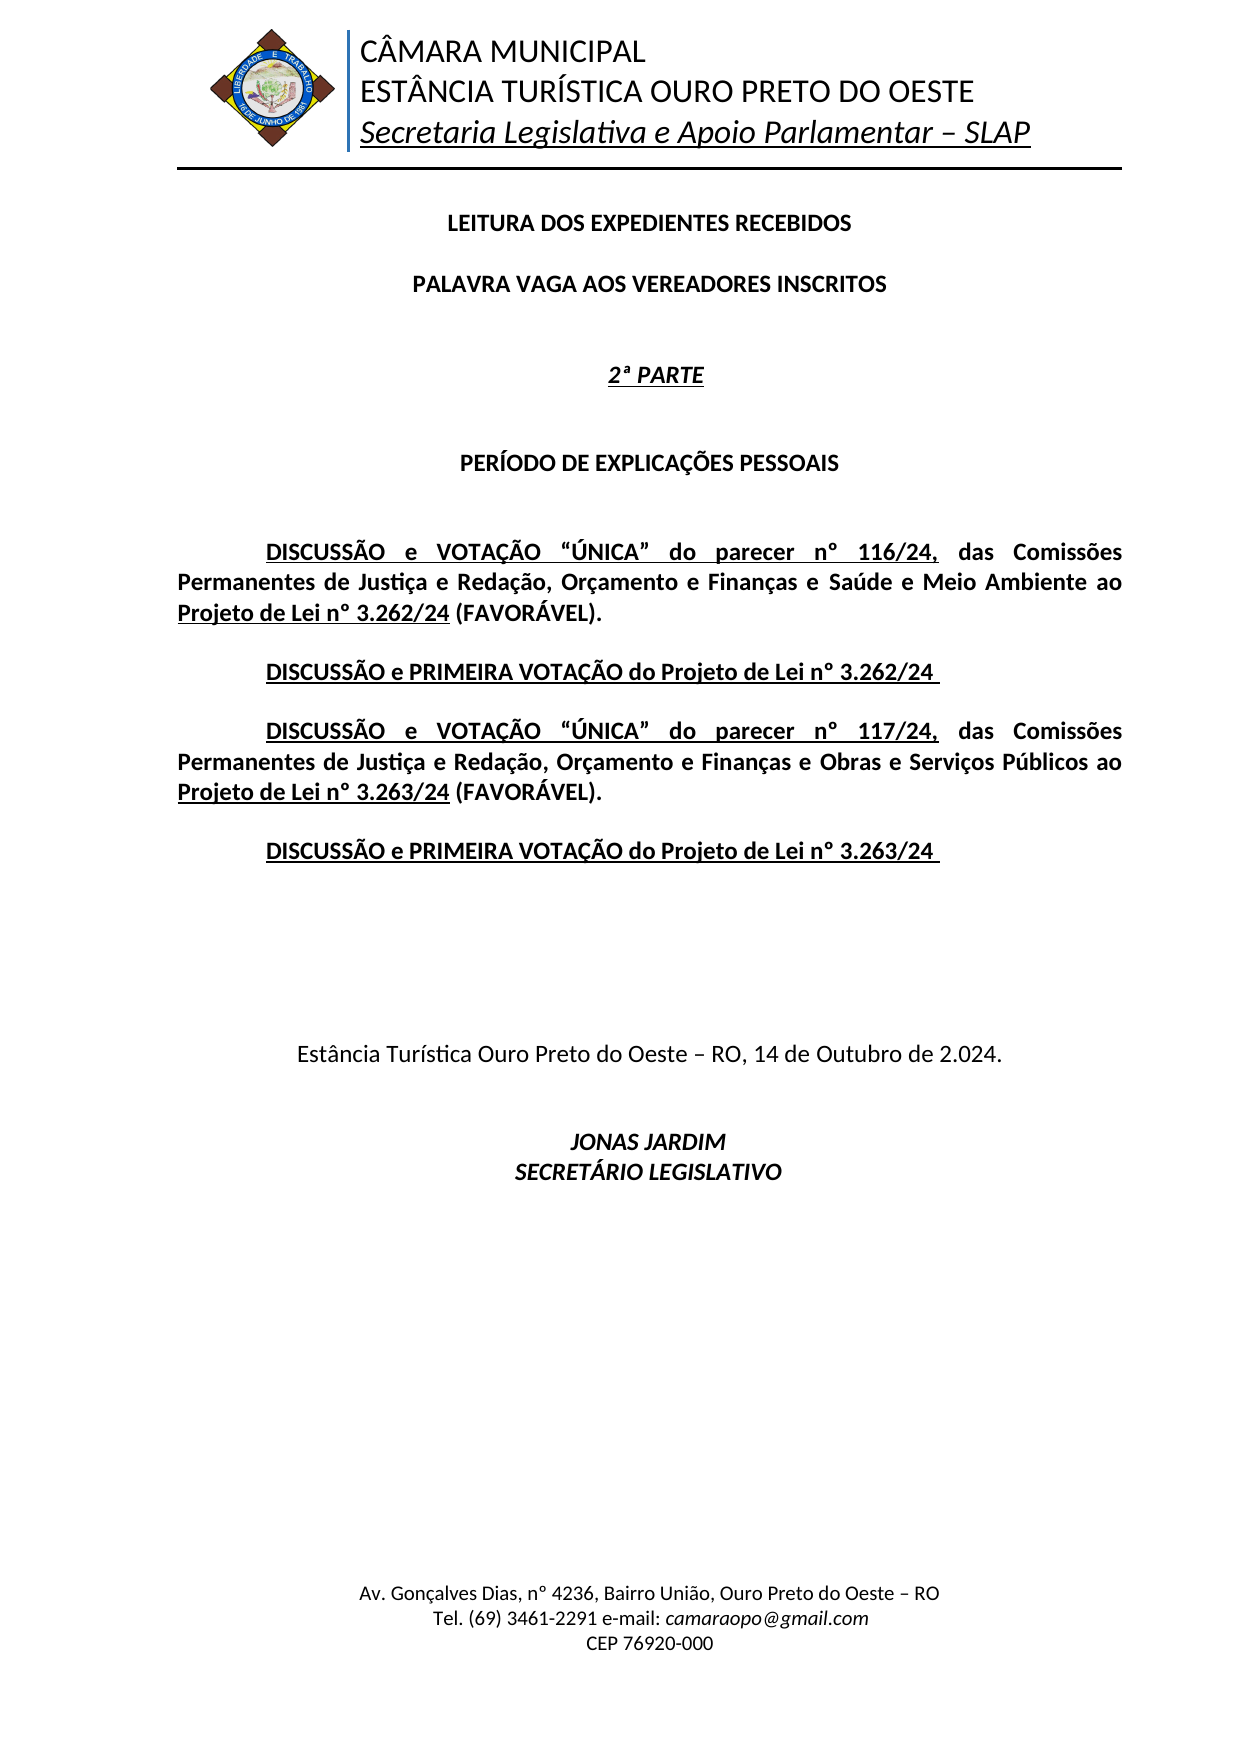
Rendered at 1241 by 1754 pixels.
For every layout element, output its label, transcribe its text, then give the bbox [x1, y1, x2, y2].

text JONAS JARDIM [177, 1126, 1122, 1156]
text SECRETÁRIO LEGISLATIVO [177, 1156, 1122, 1187]
text Estância Turística Ouro Preto do Oeste – RO, 14 de Outubro de 2.024. [177, 1038, 1122, 1068]
text DISCUSSÃO e PRIMEIRA VOTAÇÃO do Projeto de Lei nº 3.262/24 [177, 656, 1122, 686]
text 2ª PARTE [177, 359, 1122, 390]
text DISCUSSÃO e PRIMEIRA VOTAÇÃO do Projeto de Lei nº 3.263/24 [177, 836, 1122, 866]
text LEITURA DOS EXPEDIENTES RECEBIDOS [177, 207, 1122, 237]
text PALAVRA VAGA AOS VEREADORES INSCRITOS [177, 268, 1122, 298]
text DISCUSSÃO e VOTAÇÃO “ÚNICA” do parecer nº 117/24, das Comissões Permanentes de Justiça e Redação, Orçamento e Finanças e Obras e Serviços Públicos ao Projeto de Lei nº 3.263/24 (FAVORÁVEL). [177, 715, 1122, 807]
picture [210, 29, 335, 147]
text DISCUSSÃO e VOTAÇÃO “ÚNICA” do parecer nº 116/24, das Comissões Permanentes de Justiça e Redação, Orçamento e Finanças e Saúde e Meio Ambiente ao Projeto de Lei nº 3.262/24 (FAVORÁVEL). [177, 536, 1122, 627]
text PERÍODO DE EXPLICAÇÕES PESSOAIS [177, 448, 1122, 478]
